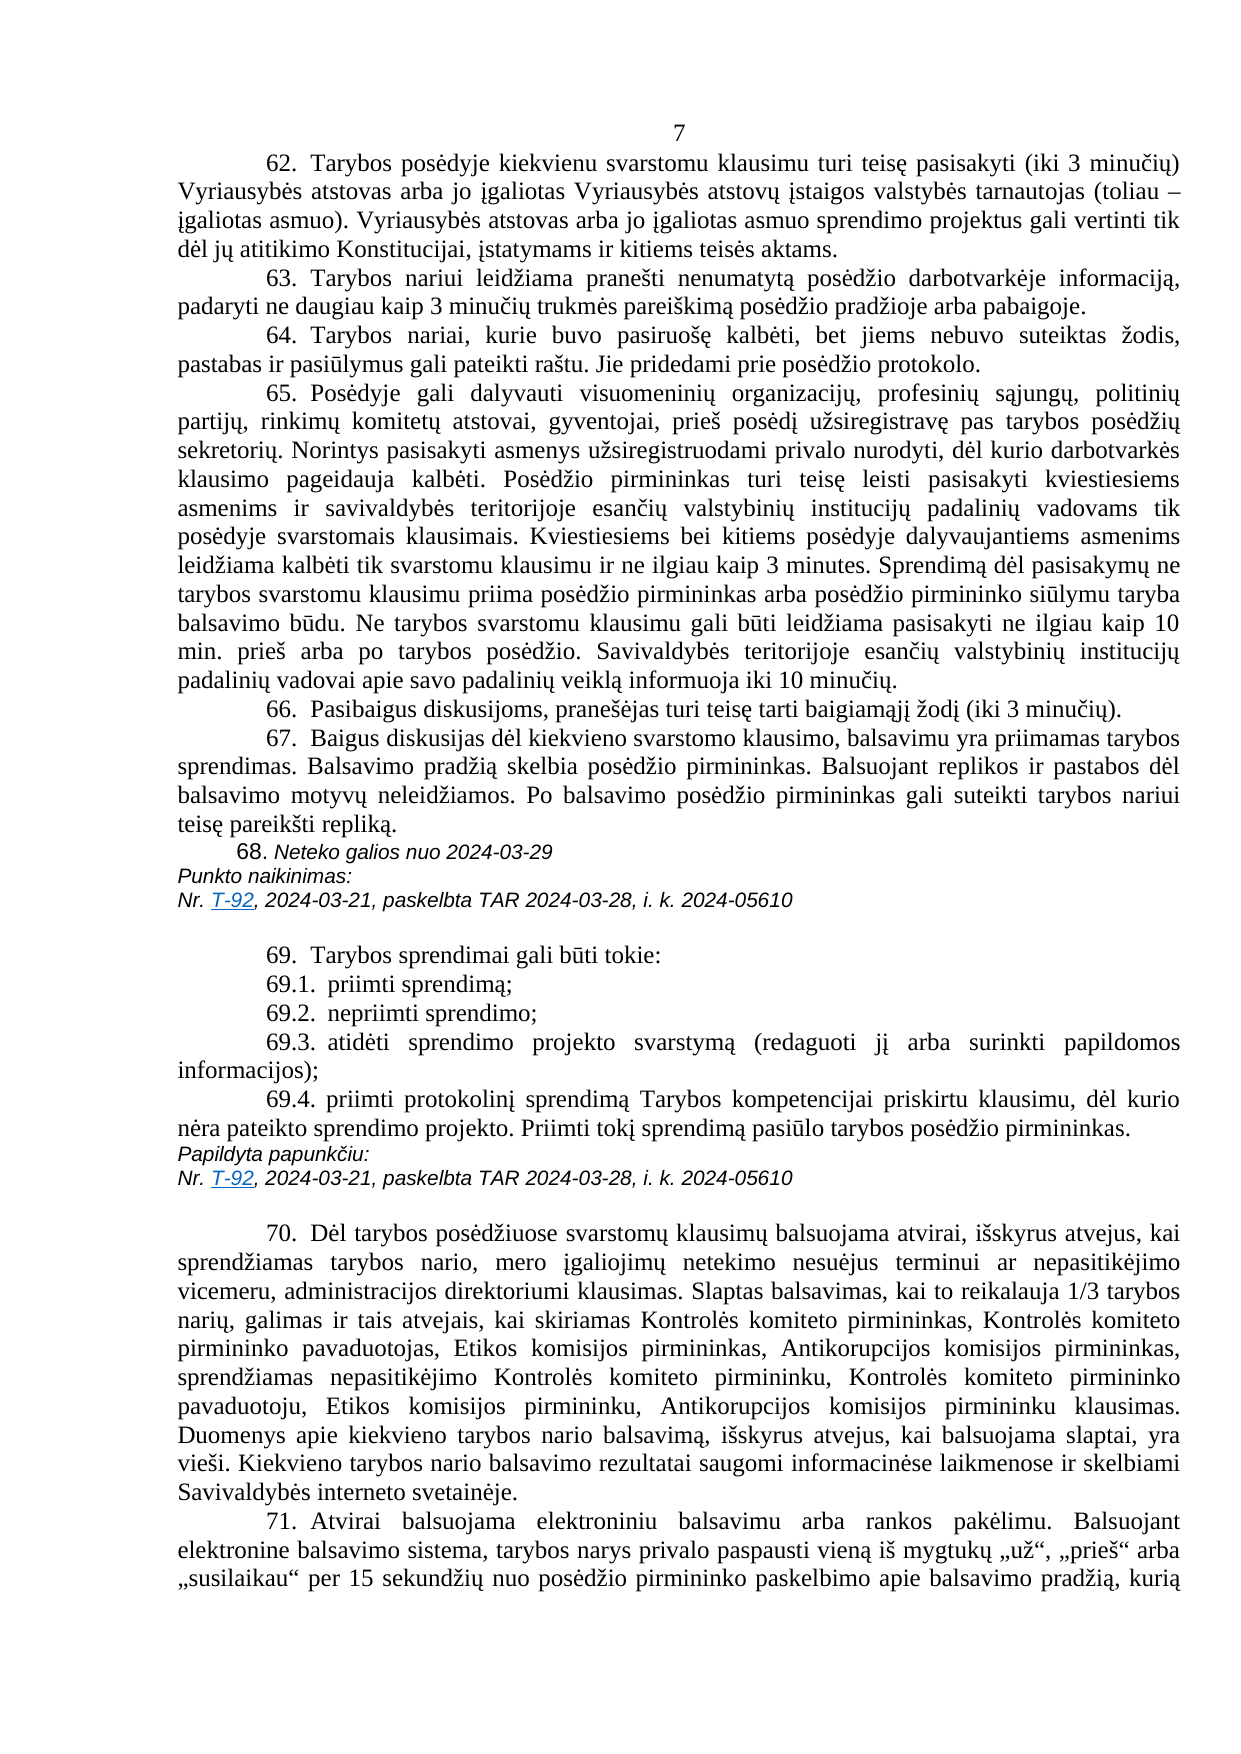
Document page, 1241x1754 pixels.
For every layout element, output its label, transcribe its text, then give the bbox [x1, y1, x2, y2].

text 62. Tarybos posėdyje kiekvienu svarstomu klausimu turi teisę pasisakyti (iki 3 minučių) Vyriausybės atstovas arba jo įgaliotas Vyriausybės atstovų įstaigos valstybės tarnautojas (toliau – įgaliotas asmuo). Vyriausybės atstovas arba jo įgaliotas asmuo sprendimo projektus gali vertinti tik dėl jų atitikimo Konstitucijai, įstatymams ir kitiems teisės aktams. [177, 148, 1181, 263]
text 65. Posėdyje gali dalyvauti visuomeninių organizacijų, profesinių sąjungų, politinių partijų, rinkimų komitetų atstovai, gyventojai, prieš posėdį užsiregistravę pas tarybos posėdžių sekretorių. Norintys pasisakyti asmenys užsiregistruodami privalo nurodyti, dėl kurio darbotvarkės klausimo pageidauja kalbėti. Posėdžio pirmininkas turi teisę leisti pasisakyti kviestiesiems asmenims ir savivaldybės teritorijoje esančių valstybinių institucijų padalinių vadovams tik posėdyje svarstomais klausimais. Kviestiesiems bei kitiems posėdyje dalyvaujantiems asmenims leidžiama kalbėti tik svarstomu klausimu ir ne ilgiau kaip 3 minutes. Sprendimą dėl pasisakymų ne tarybos svarstomu klausimu priima posėdžio pirmininkas arba posėdžio pirmininko siūlymu taryba balsavimo būdu. Ne tarybos svarstomu klausimu gali būti leidžiama pasisakyti ne ilgiau kaip 10 min. prieš arba po tarybos posėdžio. Savivaldybės teritorijoje esančių valstybinių institucijų padalinių vadovai apie savo padalinių veiklą informuoja iki 10 minučių. [177, 378, 1181, 694]
text Papildyta papunkčiu: [177, 1142, 1181, 1166]
text 69. Tarybos sprendimai gali būti tokie: [177, 941, 1181, 969]
text Punkto naikinimas: [177, 864, 1181, 888]
text 69.4. priimti protokolinį sprendimą Tarybos kompetencijai priskirtu klausimu, dėl kurio nėra pateikto sprendimo projekto. Priimti tokį sprendimą pasiūlo tarybos posėdžio pirmininkas. [177, 1084, 1181, 1142]
text 66. Pasibaigus diskusijoms, pranešėjas turi teisę tarti baigiamąjį žodį (iki 3 minučių). [177, 694, 1181, 723]
text Nr. T-92, 2024-03-21, paskelbta TAR 2024-03-28, i. k. 2024-05610 [177, 1166, 1181, 1190]
text 71. Atvirai balsuojama elektroniniu balsavimu arba rankos pakėlimu. Balsuojant elektronine balsavimo sistema, tarybos narys privalo paspausti vieną iš mygtukų „už“, „prieš“ arba „susilaikau“ per 15 sekundžių nuo posėdžio pirmininko paskelbimo apie balsavimo pradžią, kurią [177, 1506, 1181, 1592]
text 63. Tarybos nariui leidžiama pranešti nenumatytą posėdžio darbotvarkėje informaciją, padaryti ne daugiau kaip 3 minučių trukmės pareiškimą posėdžio pradžioje arba pabaigoje. [177, 263, 1181, 320]
text 67. Baigus diskusijas dėl kiekvieno svarstomo klausimo, balsavimu yra priimamas tarybos sprendimas. Balsavimo pradžią skelbia posėdžio pirmininkas. Balsuojant replikos ir pastabos dėl balsavimo motyvų neleidžiamos. Po balsavimo posėdžio pirmininkas gali suteikti tarybos nariui teisę pareikšti repliką. [177, 723, 1181, 838]
text 68. Neteko galios nuo 2024-03-29 [177, 838, 1181, 864]
text 70. Dėl tarybos posėdžiuose svarstomų klausimų balsuojama atvirai, išskyrus atvejus, kai sprendžiamas tarybos nario, mero įgaliojimų netekimo nesuėjus terminui ar nepasitikėjimo vicemeru, administracijos direktoriumi klausimas. Slaptas balsavimas, kai to reikalauja 1/3 tarybos narių, galimas ir tais atvejais, kai skiriamas Kontrolės komiteto pirmininkas, Kontrolės komiteto pirmininko pavaduotojas, Etikos komisijos pirmininkas, Antikorupcijos komisijos pirmininkas, sprendžiamas nepasitikėjimo Kontrolės komiteto pirmininku, Kontrolės komiteto pirmininko pavaduotoju, Etikos komisijos pirmininku, Antikorupcijos komisijos pirmininku klausimas. Duomenys apie kiekvieno tarybos nario balsavimą, išskyrus atvejus, kai balsuojama slaptai, yra vieši. Kiekvieno tarybos nario balsavimo rezultatai saugomi informacinėse laikmenose ir skelbiami Savivaldybės interneto svetainėje. [177, 1218, 1181, 1506]
text 69.1. priimti sprendimą; [177, 969, 1181, 998]
text 69.2. nepriimti sprendimo; [177, 998, 1181, 1027]
text Nr. T-92, 2024-03-21, paskelbta TAR 2024-03-28, i. k. 2024-05610 [177, 888, 1181, 912]
text 69.3. atidėti sprendimo projekto svarstymą (redaguoti jį arba surinkti papildomos informacijos); [177, 1027, 1181, 1084]
text 64. Tarybos nariai, kurie buvo pasiruošę kalbėti, bet jiems nebuvo suteiktas žodis, pastabas ir pasiūlymus gali pateikti raštu. Jie pridedami prie posėdžio protokolo. [177, 320, 1181, 378]
